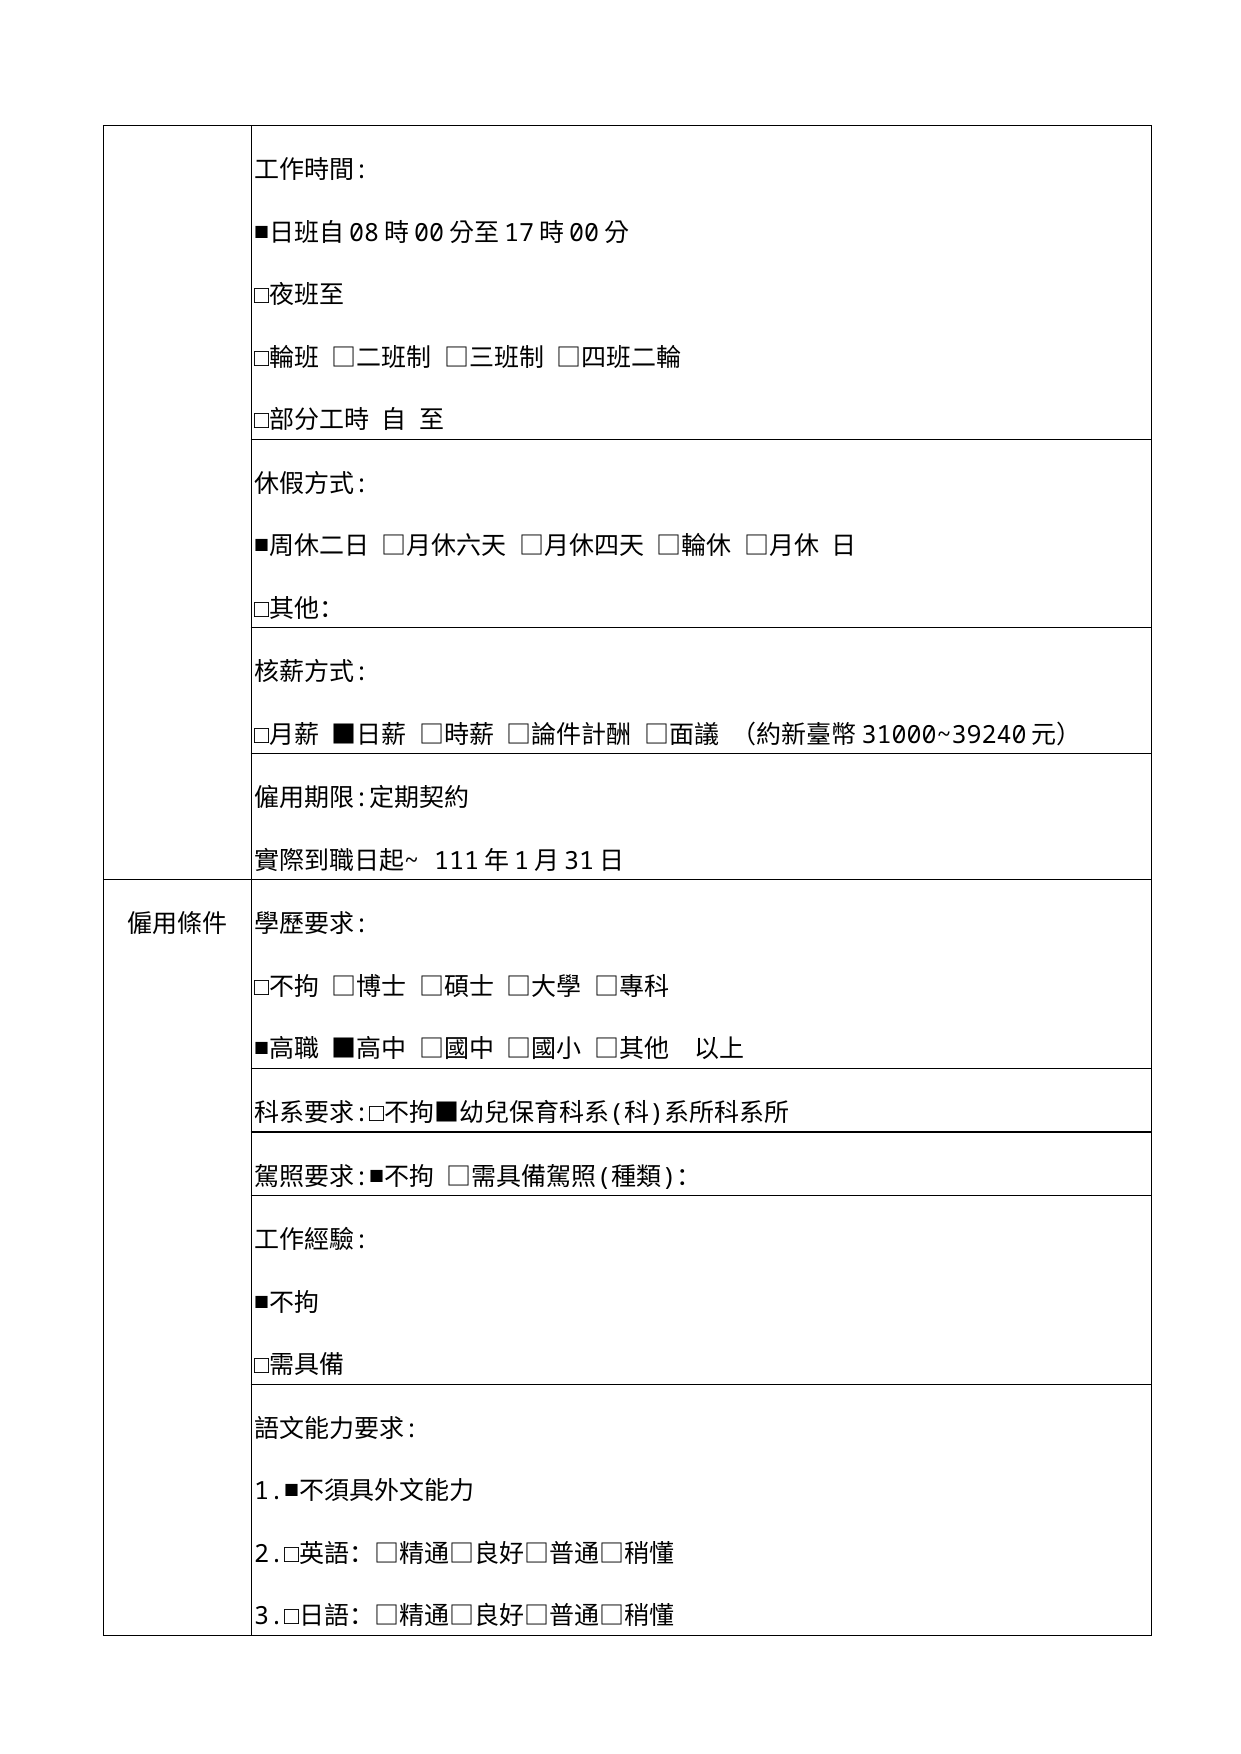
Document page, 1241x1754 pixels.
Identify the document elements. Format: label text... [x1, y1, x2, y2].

table_cell 科系要求:□不拘■幼兒保育科系(科)系所科系所 [252, 1069, 1151, 1131]
table_cell [104, 126, 251, 879]
table_cell 僱用條件 [104, 880, 251, 1634]
table_cell 工作經驗: ■不拘 □需具備 [252, 1196, 1151, 1383]
table_cell 工作時間: ■日班自08時00分至17時00分 □夜班至 □輪班 □二班制 □三班制 □四班二輪 □部分工時 自 至 [252, 126, 1151, 439]
table_cell 休假方式: ■周休二日 □月休六天 □月休四天 □輪休 □月休 日 □其他： [252, 440, 1151, 627]
table_cell 核薪方式: □月薪 ■日薪 □時薪 □論件計酬 □面議 （約新臺幣31000~39240元） [252, 628, 1151, 753]
table_cell 學歷要求: □不拘 □博士 □碩士 □大學 □專科 ■高職 ■高中 □國中 □國小 □其他 以上 [252, 880, 1151, 1068]
table_cell 僱用期限:定期契約 實際到職日起~ 111年1月31日 [252, 754, 1151, 879]
table_cell 駕照要求:■不拘 □需具備駕照(種類)： [252, 1133, 1151, 1195]
table_cell 語文能力要求: 1.■不須具外文能力 2.□英語：□精通□良好□普通□稍懂 3.□日語：□精通□良好□普通□稍懂 [252, 1385, 1151, 1634]
